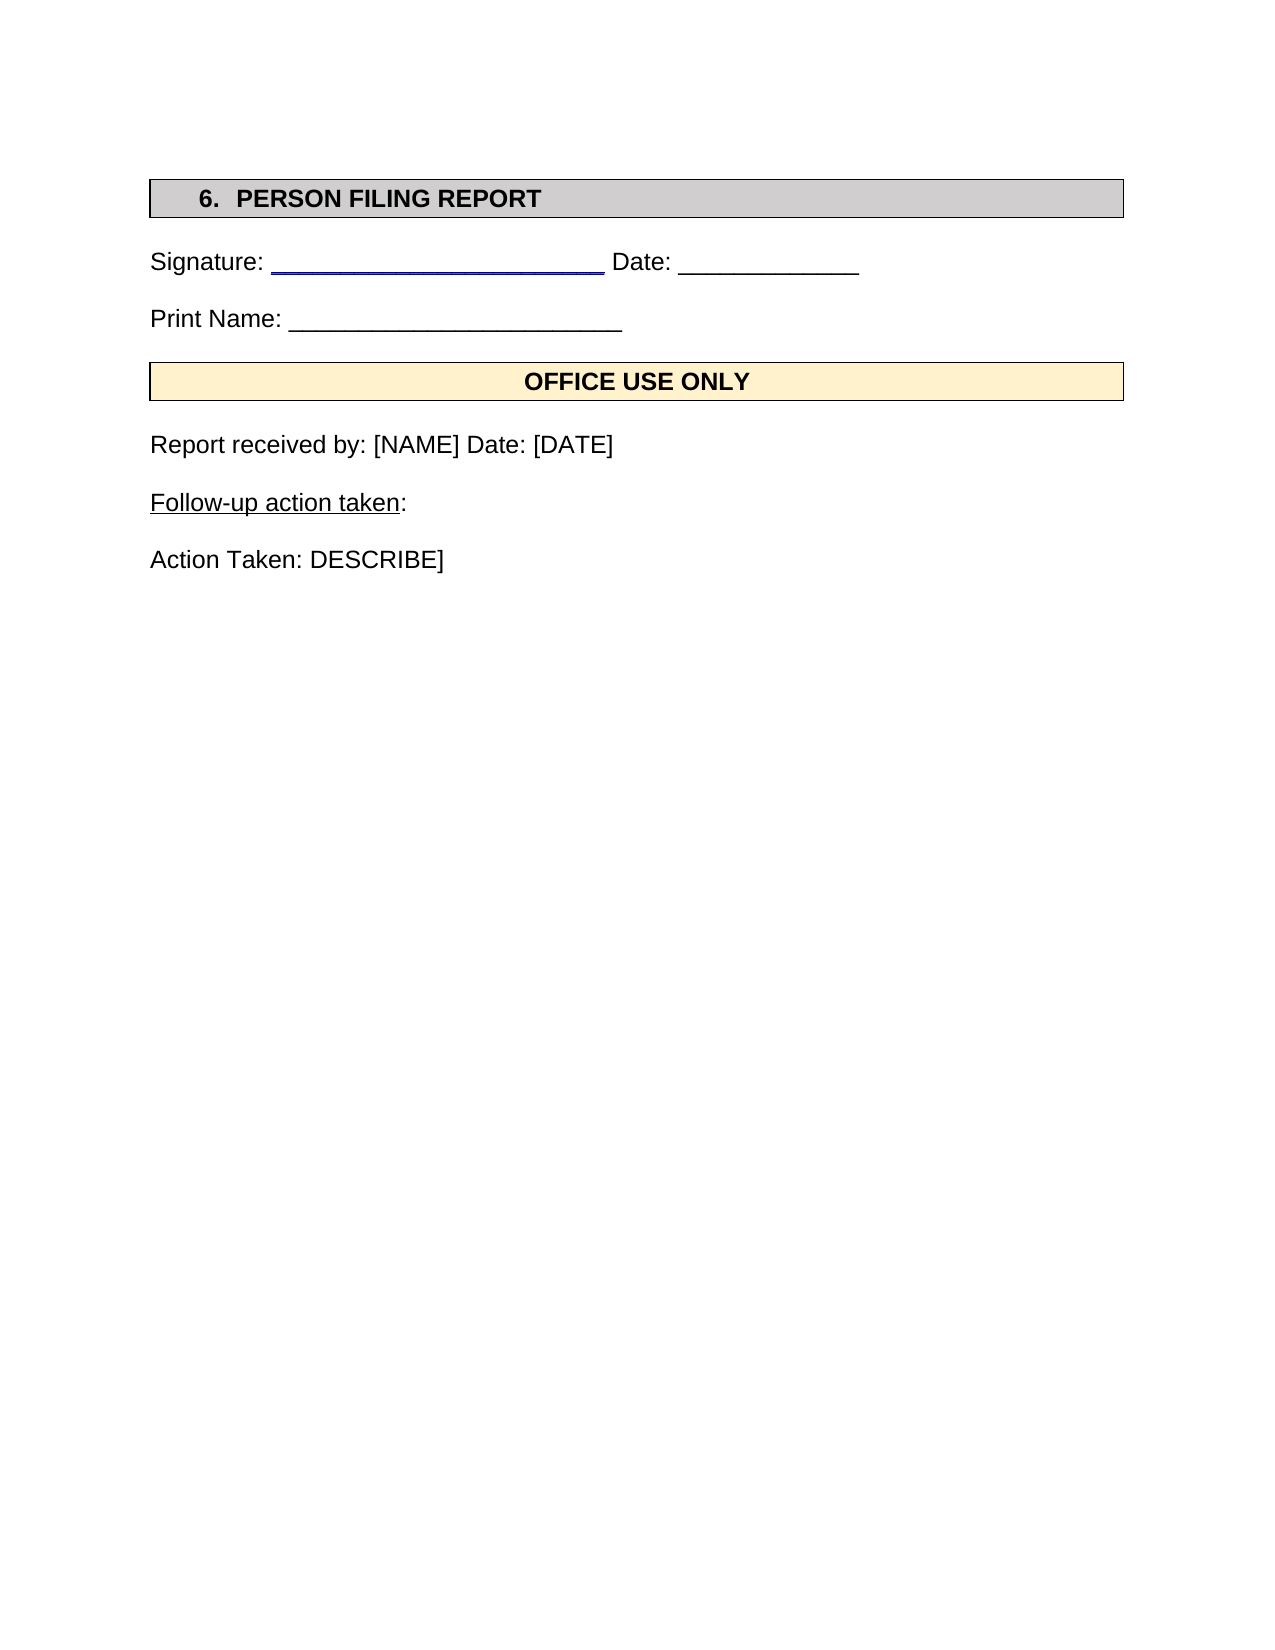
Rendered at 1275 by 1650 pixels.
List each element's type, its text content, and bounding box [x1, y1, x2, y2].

list Action Taken: DESCRIBE] [150, 545, 1125, 574]
table_header OFFICE USE ONLY [151, 363, 1123, 400]
list Report received by: [NAME] Date: [DATE] [150, 430, 1125, 459]
text Signature: ________________________ Date: _____________ [150, 247, 1125, 276]
text Print Name: ________________________ [150, 304, 1125, 333]
table_header PERSON FILING REPORT [151, 180, 1123, 217]
list Follow-up action taken: [150, 487, 1125, 516]
